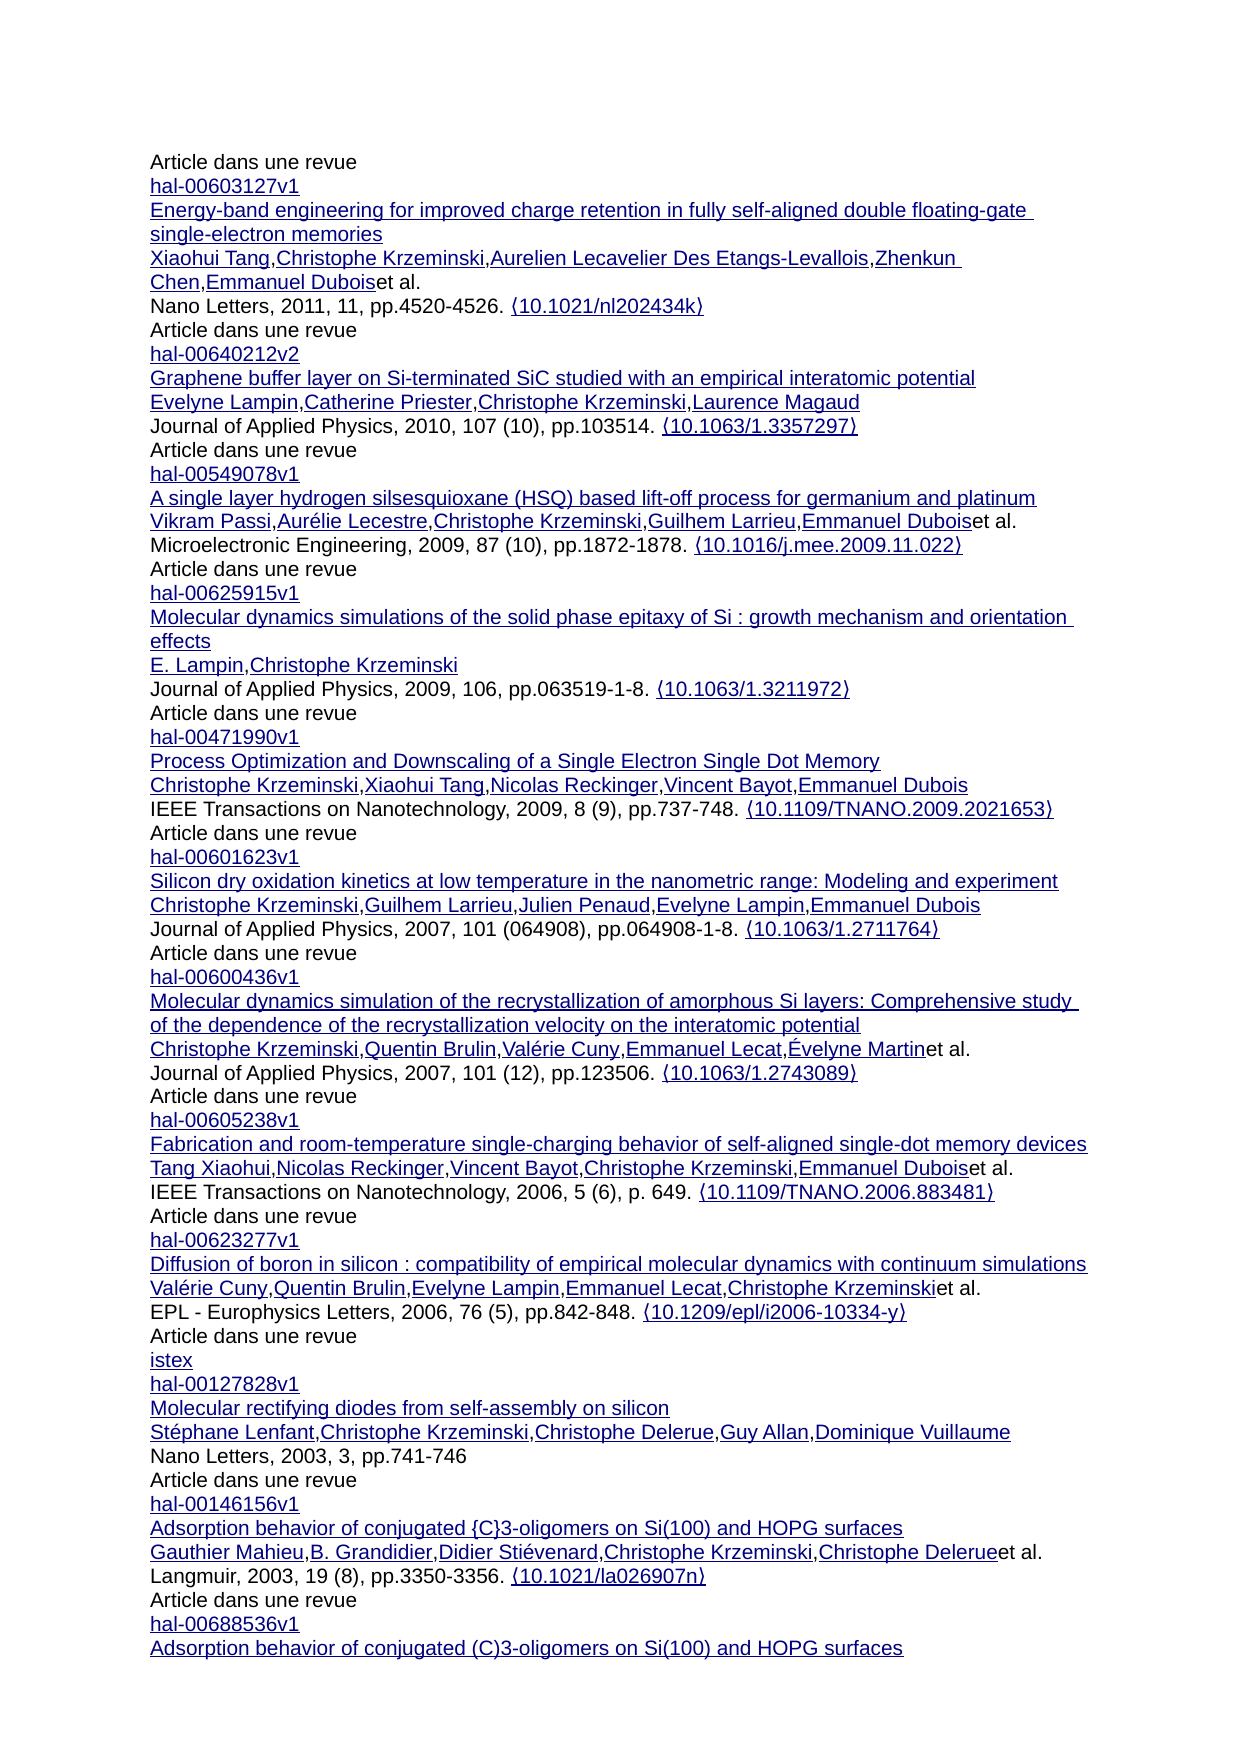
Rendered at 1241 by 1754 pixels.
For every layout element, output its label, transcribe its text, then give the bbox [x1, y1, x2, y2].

table_cell Process Optimization and Downscaling of a Single Electron Single Dot Memory Christophe Krzeminski,Xiaohui Tang,Nicolas Reckinger,Vincent Bayot,Emmanuel Dubois IEEE Transactions on Nanotechnology, 2009, 8 (9), pp.737-748. ⟨10.1109/TNANO.2009.2021653⟩ Article dans une revue hal-00601623v1 [150, 749, 1090, 869]
table_cell Adsorption behavior of conjugated (C)3-oligomers on Si(100) and HOPG surfaces [150, 1635, 1090, 1659]
table_cell Molecular rectifying diodes from self-assembly on silicon Stéphane Lenfant,Christophe Krzeminski,Christophe Delerue,Guy Allan,Dominique Vuillaume Nano Letters, 2003, 3, pp.741-746 Article dans une revue hal-00146156v1 [150, 1396, 1090, 1516]
table_cell Molecular dynamics simulation of the recrystallization of amorphous Si layers: Comprehensive study of the dependence of the recrystallization velocity on the interatomic potential Christophe Krzeminski,Quentin Brulin,Valérie Cuny,Emmanuel Lecat,Évelyne Martinet al. Journal of Applied Physics, 2007, 101 (12), pp.123506. ⟨10.1063/1.2743089⟩ Article dans une revue hal-00605238v1 [150, 989, 1090, 1132]
table_cell Energy-band engineering for improved charge retention in fully self-aligned double floating-gate single-electron memories Xiaohui Tang,Christophe Krzeminski,Aurelien Lecavelier Des Etangs-Levallois,Zhenkun Chen,Emmanuel Duboiset al. Nano Letters, 2011, 11, pp.4520-4526. ⟨10.1021/nl202434k⟩ Article dans une revue hal-00640212v2 [150, 198, 1090, 366]
table_cell Fabrication and room-temperature single-charging behavior of self-aligned single-dot memory devices Tang Xiaohui,Nicolas Reckinger,Vincent Bayot,Christophe Krzeminski,Emmanuel Duboiset al. IEEE Transactions on Nanotechnology, 2006, 5 (6), p. 649. ⟨10.1109/TNANO.2006.883481⟩ Article dans une revue hal-00623277v1 [150, 1132, 1090, 1252]
table_cell A single layer hydrogen silsesquioxane (HSQ) based lift-off process for germanium and platinum Vikram Passi,Aurélie Lecestre,Christophe Krzeminski,Guilhem Larrieu,Emmanuel Duboiset al. Microelectronic Engineering, 2009, 87 (10), pp.1872-1878. ⟨10.1016/j.mee.2009.11.022⟩ Article dans une revue hal-00625915v1 [150, 485, 1090, 605]
table_cell Adsorption behavior of conjugated {C}3-oligomers on Si(100) and HOPG surfaces Gauthier Mahieu,B. Grandidier,Didier Stiévenard,Christophe Krzeminski,Christophe Delerueet al. Langmuir, 2003, 19 (8), pp.3350-3356. ⟨10.1021/la026907n⟩ Article dans une revue hal-00688536v1 [150, 1516, 1090, 1635]
table_cell Silicon dry oxidation kinetics at low temperature in the nanometric range: Modeling and experiment Christophe Krzeminski,Guilhem Larrieu,Julien Penaud,Evelyne Lampin,Emmanuel Dubois Journal of Applied Physics, 2007, 101 (064908), pp.064908-1-8. ⟨10.1063/1.2711764⟩ Article dans une revue hal-00600436v1 [150, 869, 1090, 988]
table_cell Article dans une revue hal-00603127v1 [150, 150, 1090, 198]
table_cell Graphene buffer layer on Si-terminated SiC studied with an empirical interatomic potential Evelyne Lampin,Catherine Priester,Christophe Krzeminski,Laurence Magaud Journal of Applied Physics, 2010, 107 (10), pp.103514. ⟨10.1063/1.3357297⟩ Article dans une revue hal-00549078v1 [150, 366, 1090, 485]
table_cell Diffusion of boron in silicon : compatibility of empirical molecular dynamics with continuum simulations Valérie Cuny,Quentin Brulin,Evelyne Lampin,Emmanuel Lecat,Christophe Krzeminskiet al. EPL - Europhysics Letters, 2006, 76 (5), pp.842-848. ⟨10.1209/epl/i2006-10334-y⟩ Article dans une revue istex hal-00127828v1 [150, 1252, 1090, 1396]
table_cell Molecular dynamics simulations of the solid phase epitaxy of Si : growth mechanism and orientation effects E. Lampin,Christophe Krzeminski Journal of Applied Physics, 2009, 106, pp.063519-1-8. ⟨10.1063/1.3211972⟩ Article dans une revue hal-00471990v1 [150, 605, 1090, 749]
